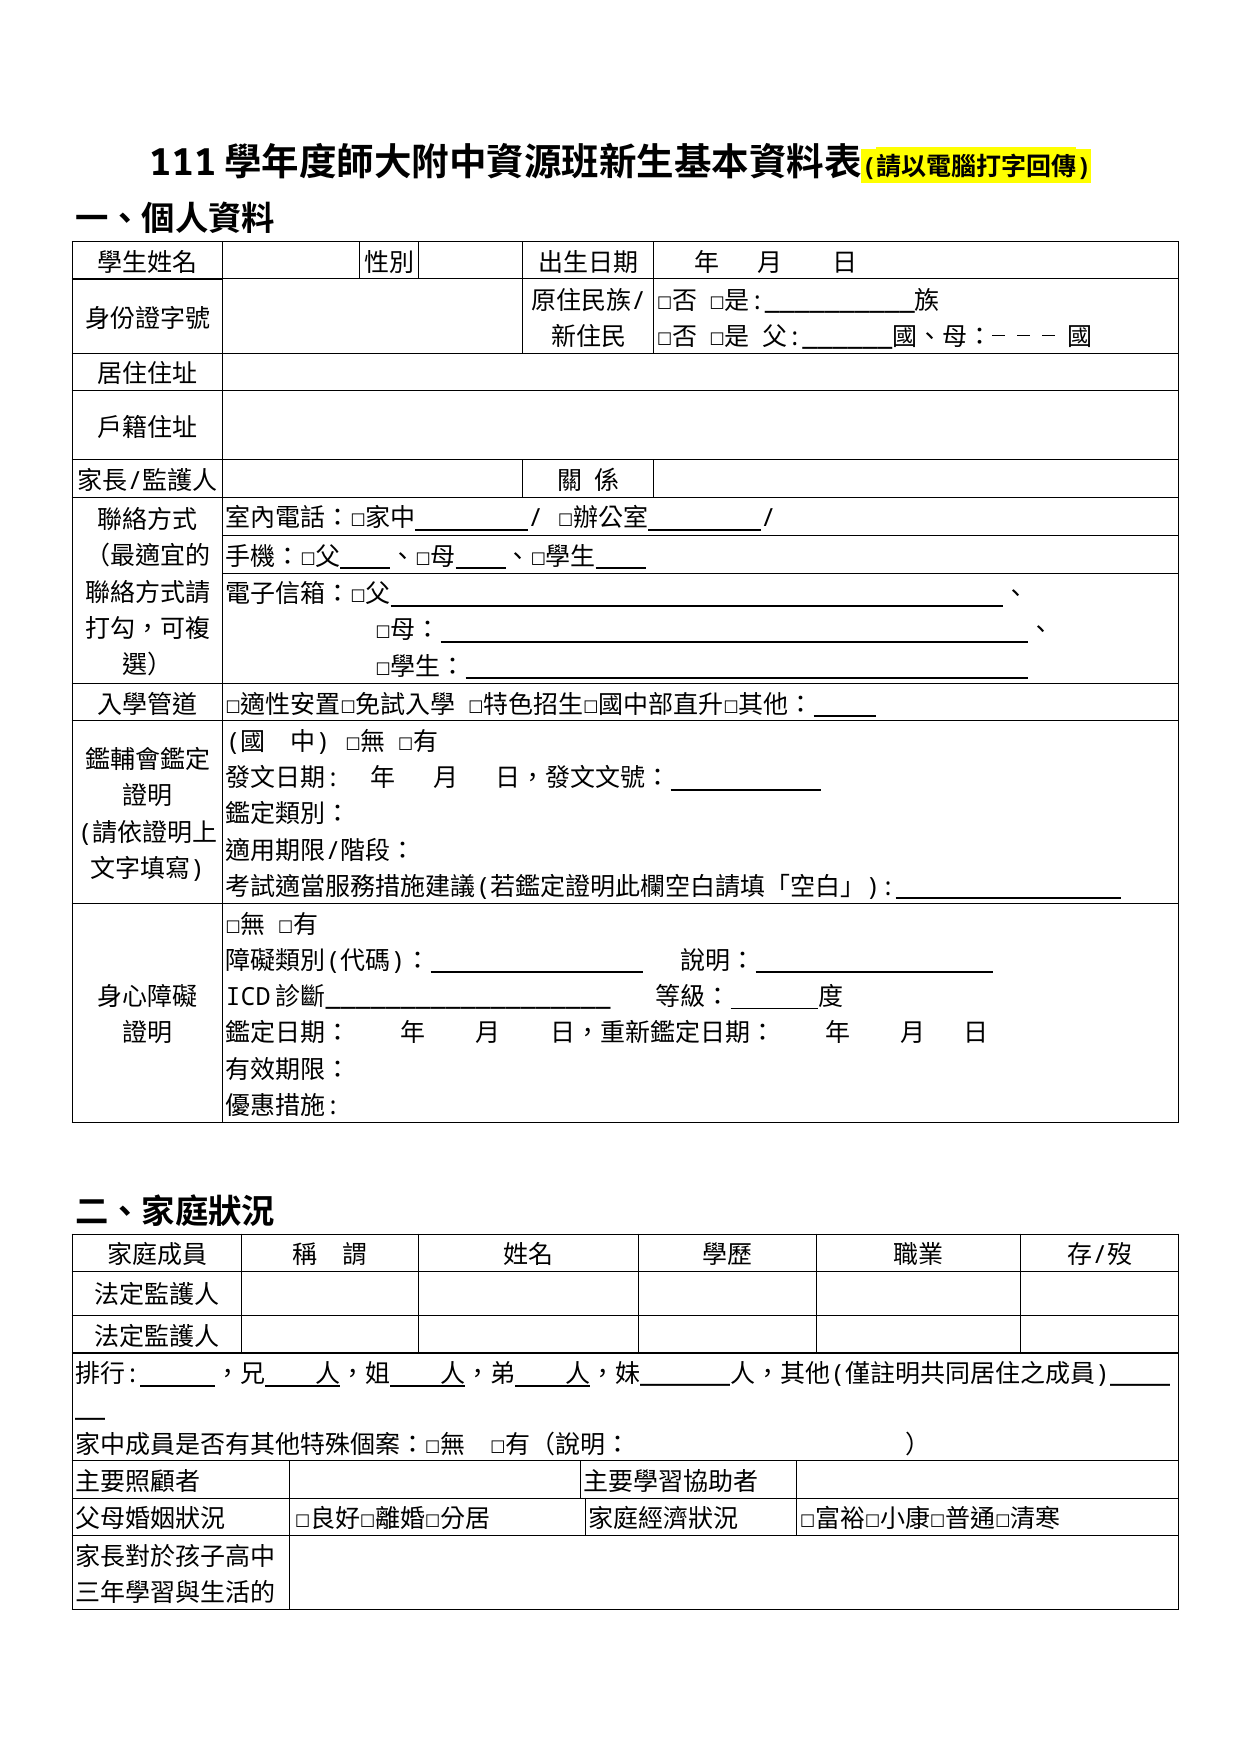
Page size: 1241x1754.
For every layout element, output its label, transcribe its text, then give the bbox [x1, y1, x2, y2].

table_cell 法定監護人 [73, 1316, 241, 1352]
table_header [419, 242, 522, 278]
table_cell ☐否 ☐是:__________族 ☐否 ☐是 父:______國、母：╴╴╴國 [654, 279, 1178, 353]
table_cell [223, 354, 1178, 390]
table_cell [797, 1461, 1178, 1498]
table_cell ☐富裕☐小康☐普通☐清寒 [797, 1499, 1178, 1535]
table_header [223, 242, 359, 278]
table_header 出生日期 [523, 242, 653, 278]
table_cell 戶籍住址 [73, 391, 222, 459]
table_cell 聯絡方式 （最適宜的聯絡方式請打勾，可複選） [73, 498, 222, 682]
table_cell [654, 460, 1178, 497]
table_cell ☐無 ☐有 障礙類別(代碼)： 說明： ICD診斷___________________ 等級： 度 鑑定日期： 年 月 日，重新鑑定日期： 年 月 日 有效期限： 優惠措施: [223, 904, 1178, 1122]
text 一、個人資料 [75, 187, 1165, 241]
table_cell 主要學習協助者 [581, 1461, 796, 1498]
table_cell [1021, 1272, 1178, 1314]
table_header 職業 [817, 1235, 1020, 1271]
table_cell [419, 1272, 638, 1314]
table_cell 電子信箱：☐父 、 ☐母： 、 ☐學生： [223, 574, 1178, 682]
table_header 性別 [360, 242, 418, 278]
table_cell 法定監護人 [73, 1272, 241, 1314]
table_header 學生姓名 [73, 242, 222, 278]
table_cell 主要照顧者 [73, 1461, 289, 1498]
table_cell [223, 460, 522, 497]
table_cell 家庭經濟狀況 [586, 1499, 796, 1535]
table_cell [223, 391, 1178, 459]
text 二、家庭狀況 [75, 1185, 1165, 1233]
table_cell [242, 1316, 418, 1352]
table_cell [419, 1316, 638, 1352]
table_header 家庭成員 [73, 1235, 241, 1271]
table_cell 排行: ，兄 人，姐 人，弟 人，妹______人，其他(僅註明共同居住之成員)______ 家中成員是否有其他特殊個案：☐無 ☐有（說明： ） [73, 1354, 1178, 1460]
table_cell [639, 1272, 816, 1314]
table_cell (國 中) ☐無 ☐有 發文日期: 年 月 日，發文文號： 鑑定類別： 適用期限/階段： 考試適當服務措施建議(若鑑定證明此欄空白請填「空白」): [223, 721, 1178, 903]
text 111學年度師大附中資源班新生基本資料表(請以電腦打字回傳) [75, 132, 1165, 187]
table_cell 室內電話：☐家中 / ☐辦公室 / [223, 498, 1178, 535]
table_cell [223, 279, 522, 353]
table_cell [290, 1461, 580, 1498]
table_header 姓名 [419, 1235, 638, 1271]
table_cell [817, 1272, 1020, 1314]
table_cell 入學管道 [73, 684, 222, 720]
table_cell 身心障礙 證明 [73, 904, 222, 1122]
table_header 稱 謂 [242, 1235, 418, 1271]
table_cell 家長對於孩子高中三年學習與生活的 [73, 1536, 289, 1608]
table_cell [242, 1272, 418, 1314]
table_cell [639, 1316, 816, 1352]
table_cell 家長/監護人 [73, 460, 222, 497]
table_cell [817, 1316, 1020, 1352]
table_cell 居住住址 [73, 354, 222, 390]
table_cell 鑑輔會鑑定證明 (請依證明上文字填寫) [73, 721, 222, 903]
table_cell [290, 1536, 1178, 1608]
table_cell ☐良好☐離婚☐分居 [290, 1499, 585, 1535]
table_cell 身份證字號 [73, 280, 222, 353]
table_cell 手機：☐父 、☐母 、☐學生 [223, 536, 1178, 573]
table_header 年 月 日 [654, 242, 1178, 278]
table_cell 父母婚姻狀況 [73, 1499, 289, 1535]
table_header 學歷 [639, 1235, 816, 1271]
table_header 存/歿 [1021, 1235, 1178, 1271]
table_cell ☐適性安置☐免試入學 ☐特色招生☐國中部直升☐其他： [223, 684, 1178, 720]
table_cell 原住民族/新住民 [523, 279, 653, 353]
table_cell [1021, 1316, 1178, 1352]
table_cell 關 係 [523, 460, 653, 497]
